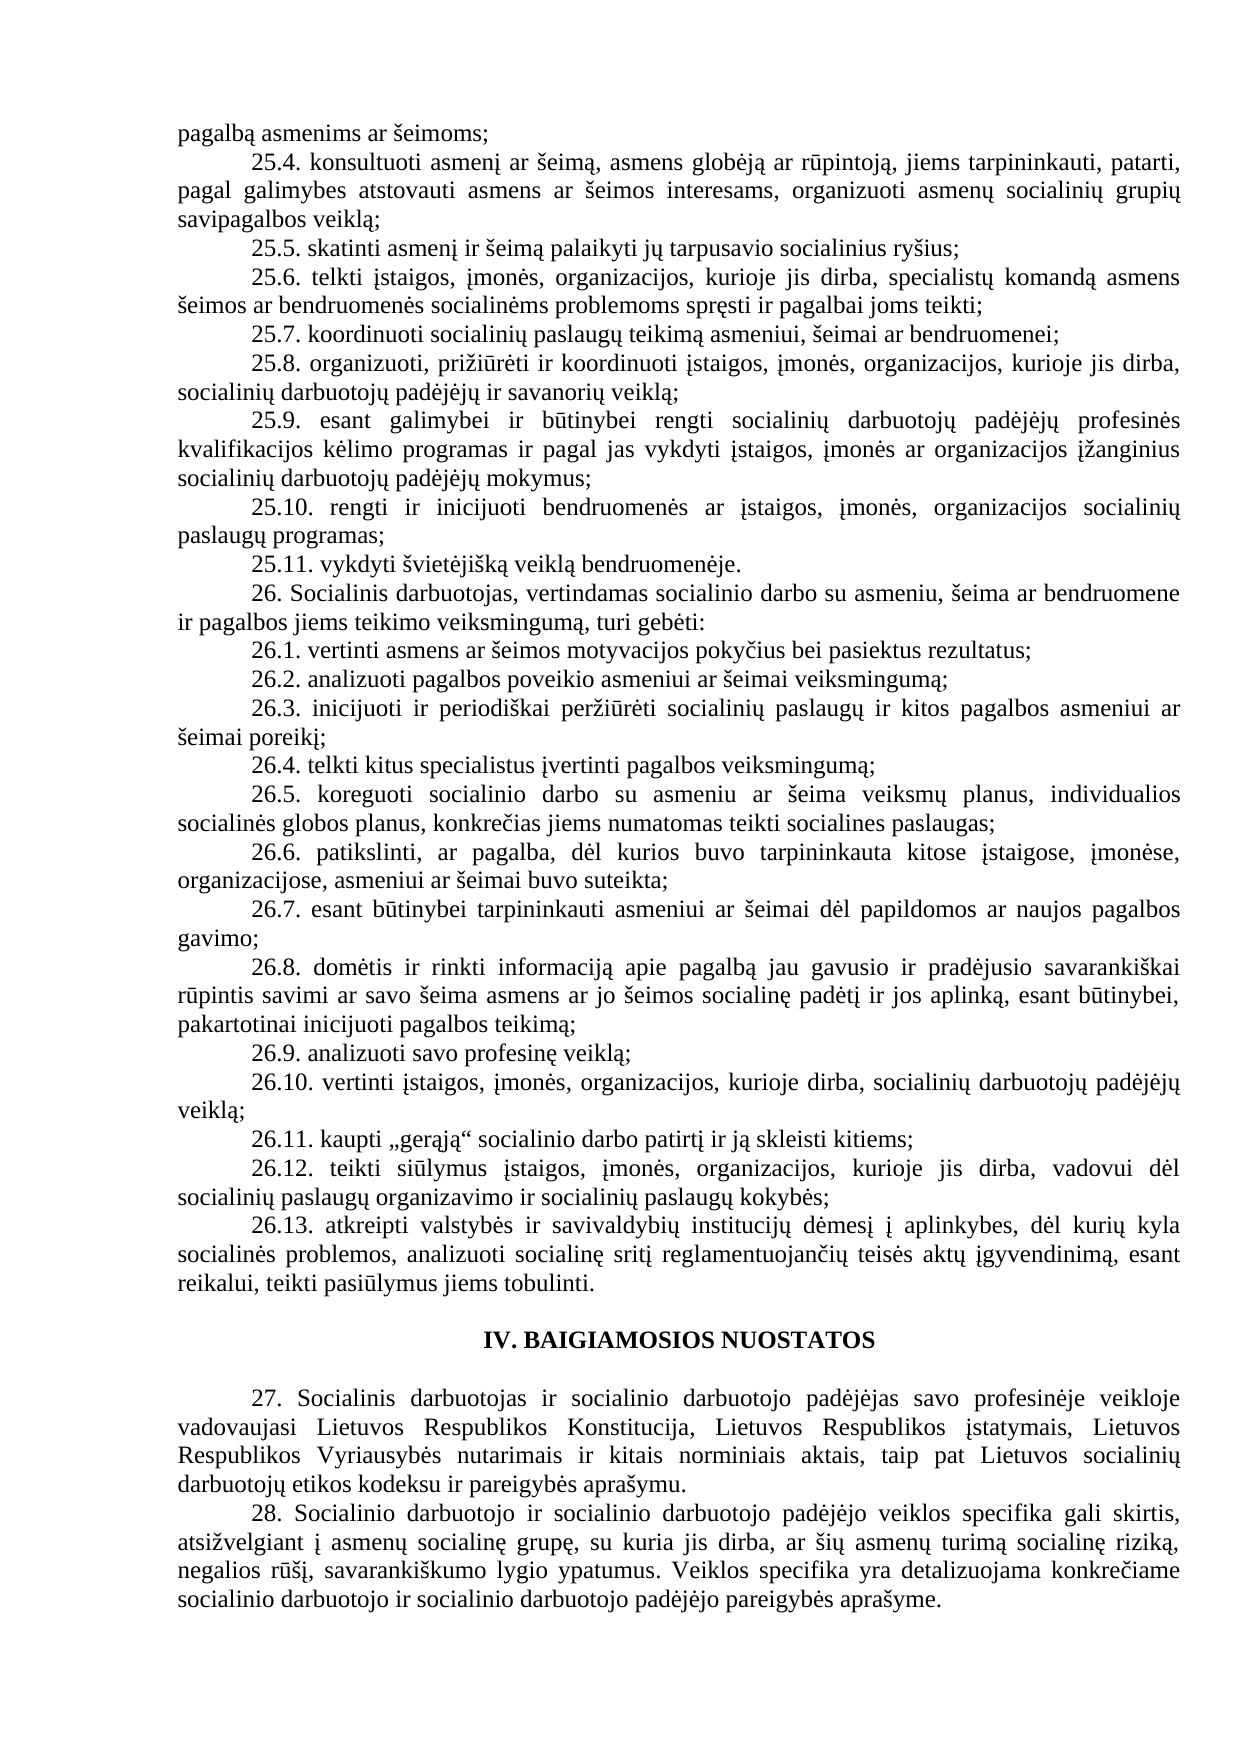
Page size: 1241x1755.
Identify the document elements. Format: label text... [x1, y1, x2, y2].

text 26.9. analizuoti savo profesinę veiklą; [177, 1038, 1181, 1067]
text 26.8. domėtis ir rinkti informaciją apie pagalbą jau gavusio ir pradėjusio savarankiškai rūpintis savimi ar savo šeima asmens ar jo šeimos socialinę padėtį ir jos aplinką, esant būtinybei, pakartotinai inicijuoti pagalbos teikimą; [177, 952, 1181, 1038]
text IV. BAIGIAMOSIOS NUOSTATOS [177, 1326, 1181, 1354]
text 26.4. telkti kitus specialistus įvertinti pagalbos veiksmingumą; [177, 751, 1181, 779]
text 26.3. inicijuoti ir periodiškai peržiūrėti socialinių paslaugų ir kitos pagalbos asmeniui ar šeimai poreikį; [177, 693, 1181, 751]
text 25.8. organizuoti, prižiūrėti ir koordinuoti įstaigos, įmonės, organizacijos, kurioje jis dirba, socialinių darbuotojų padėjėjų ir savanorių veiklą; [177, 348, 1181, 406]
text 26.2. analizuoti pagalbos poveikio asmeniui ar šeimai veiksmingumą; [177, 664, 1181, 693]
text 26.12. teikti siūlymus įstaigos, įmonės, organizacijos, kurioje jis dirba, vadovui dėl socialinių paslaugų organizavimo ir socialinių paslaugų kokybės; [177, 1153, 1181, 1211]
text 25.4. konsultuoti asmenį ar šeimą, asmens globėją ar rūpintoją, jiems tarpininkauti, patarti, pagal galimybes atstovauti asmens ar šeimos interesams, organizuoti asmenų socialinių grupių savipagalbos veiklą; [177, 147, 1181, 233]
text 26.5. koreguoti socialinio darbo su asmeniu ar šeima veiksmų planus, individualios socialinės globos planus, konkrečias jiems numatomas teikti socialines paslaugas; [177, 779, 1181, 837]
text 25.11. vykdyti švietėjišką veiklą bendruomenėje. [177, 549, 1181, 578]
text 25.7. koordinuoti socialinių paslaugų teikimą asmeniui, šeimai ar bendruomenei; [177, 319, 1181, 348]
text 26.11. kaupti „gerąją“ socialinio darbo patirtį ir ją skleisti kitiems; [177, 1124, 1181, 1153]
text 27. Socialinis darbuotojas ir socialinio darbuotojo padėjėjas savo profesinėje veikloje vadovaujasi Lietuvos Respublikos Konstitucija, Lietuvos Respublikos įstatymais, Lietuvos Respublikos Vyriausybės nutarimais ir kitais norminiais aktais, taip pat Lietuvos socialinių darbuotojų etikos kodeksu ir pareigybės aprašymu. [177, 1383, 1181, 1498]
text 26.13. atkreipti valstybės ir savivaldybių institucijų dėmesį į aplinkybes, dėl kurių kyla socialinės problemos, analizuoti socialinę sritį reglamentuojančių teisės aktų įgyvendinimą, esant reikalui, teikti pasiūlymus jiems tobulinti. [177, 1211, 1181, 1297]
text pagalbą asmenims ar šeimoms; [177, 118, 1181, 147]
text 25.9. esant galimybei ir būtinybei rengti socialinių darbuotojų padėjėjų profesinės kvalifikacijos kėlimo programas ir pagal jas vykdyti įstaigos, įmonės ar organizacijos įžanginius socialinių darbuotojų padėjėjų mokymus; [177, 406, 1181, 492]
text 26.7. esant būtinybei tarpininkauti asmeniui ar šeimai dėl papildomos ar naujos pagalbos gavimo; [177, 894, 1181, 952]
text 25.6. telkti įstaigos, įmonės, organizacijos, kurioje jis dirba, specialistų komandą asmens šeimos ar bendruomenės socialinėms problemoms spręsti ir pagalbai joms teikti; [177, 262, 1181, 319]
text 28. Socialinio darbuotojo ir socialinio darbuotojo padėjėjo veiklos specifika gali skirtis, atsižvelgiant į asmenų socialinę grupę, su kuria jis dirba, ar šių asmenų turimą socialinę riziką, negalios rūšį, savarankiškumo lygio ypatumus. Veiklos specifika yra detalizuojama konkrečiame socialinio darbuotojo ir socialinio darbuotojo padėjėjo pareigybės aprašyme. [177, 1498, 1181, 1613]
text 25.5. skatinti asmenį ir šeimą palaikyti jų tarpusavio socialinius ryšius; [177, 233, 1181, 262]
text 26.6. patikslinti, ar pagalba, dėl kurios buvo tarpininkauta kitose įstaigose, įmonėse, organizacijose, asmeniui ar šeimai buvo suteikta; [177, 837, 1181, 894]
text 25.10. rengti ir inicijuoti bendruomenės ar įstaigos, įmonės, organizacijos socialinių paslaugų programas; [177, 492, 1181, 549]
text 26.10. vertinti įstaigos, įmonės, organizacijos, kurioje dirba, socialinių darbuotojų padėjėjų veiklą; [177, 1067, 1181, 1124]
text 26.1. vertinti asmens ar šeimos motyvacijos pokyčius bei pasiektus rezultatus; [177, 636, 1181, 664]
text 26. Socialinis darbuotojas, vertindamas socialinio darbo su asmeniu, šeima ar bendruomene ir pagalbos jiems teikimo veiksmingumą, turi gebėti: [177, 578, 1181, 636]
